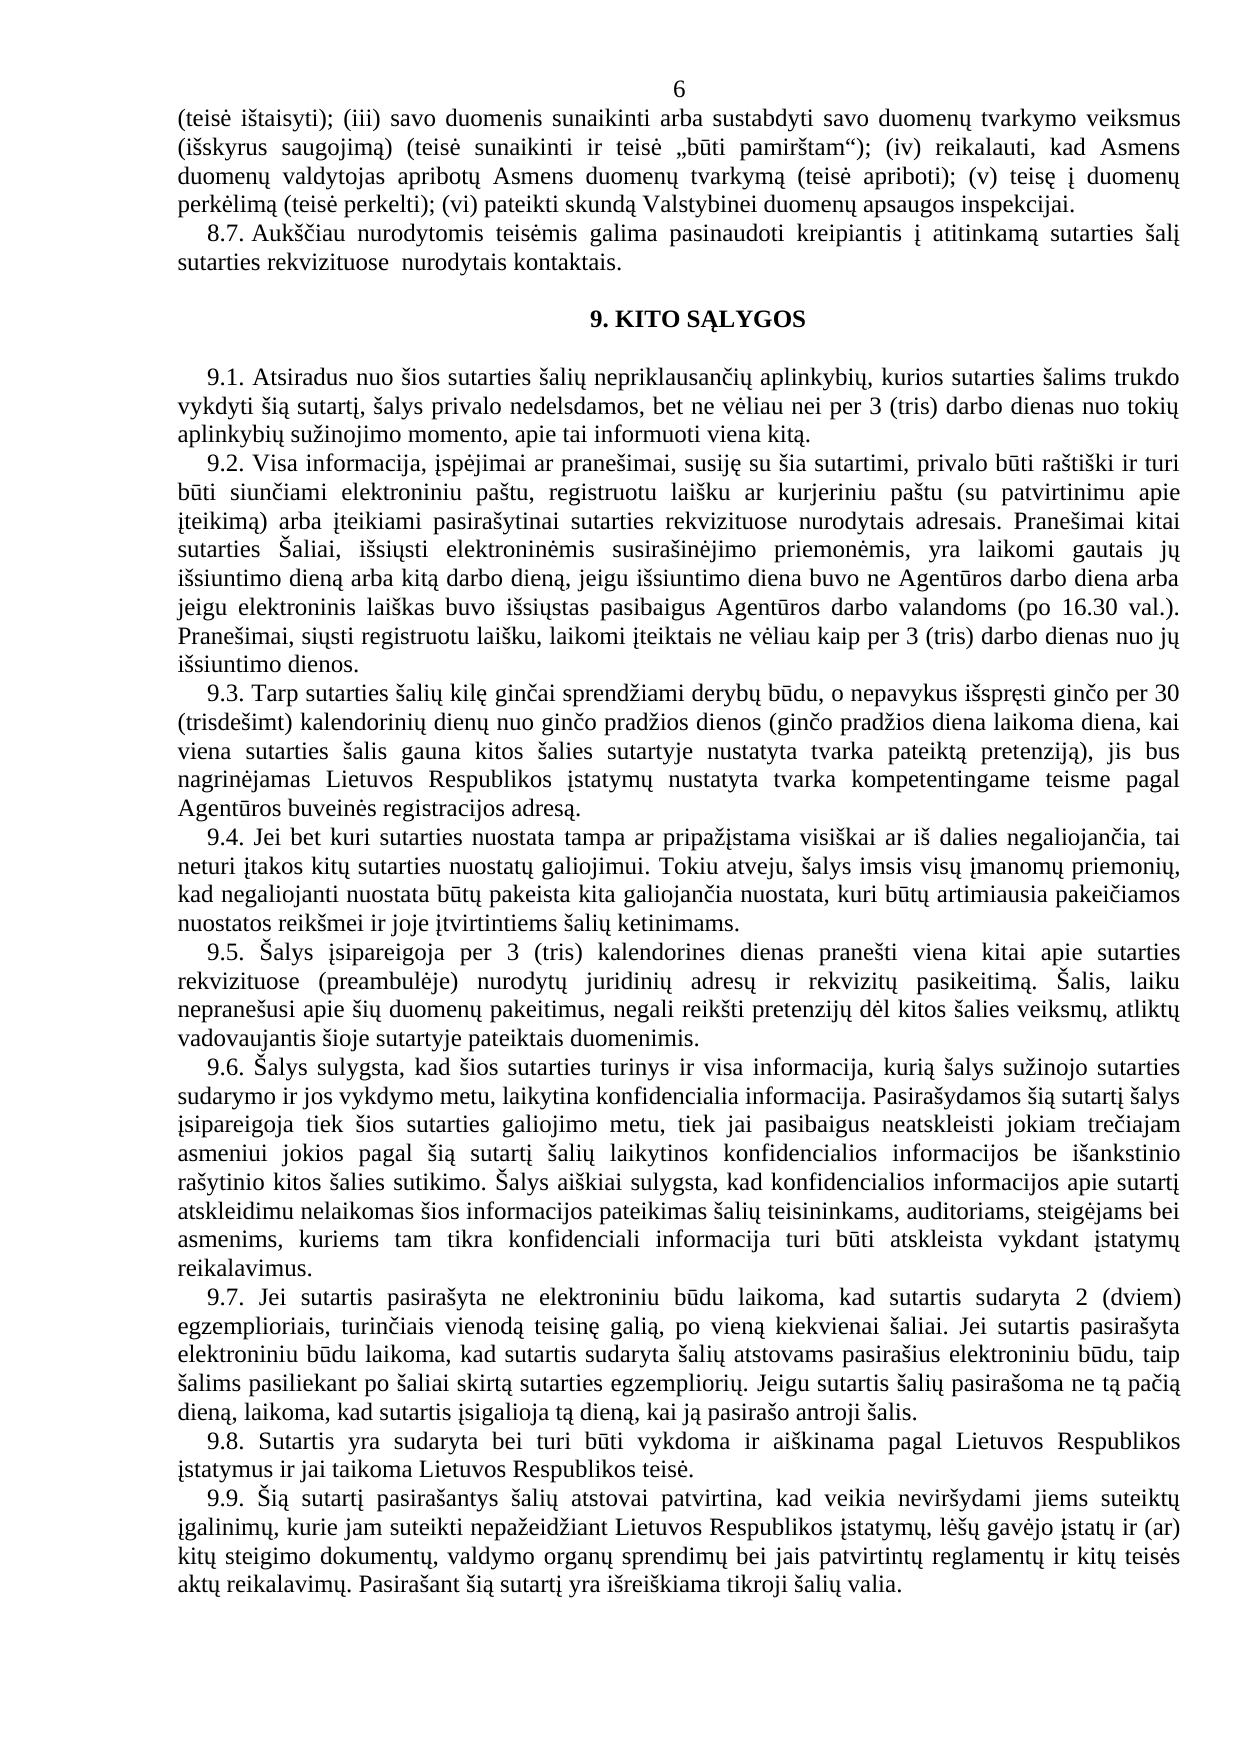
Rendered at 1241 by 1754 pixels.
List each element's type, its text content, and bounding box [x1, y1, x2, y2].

text 9.6. Šalys sulygsta, kad šios sutarties turinys ir visa informacija, kurią šalys sužinojo sutarties sudarymo ir jos vykdymo metu, laikytina konfidencialia informacija. Pasirašydamos šią sutartį šalys įsipareigoja tiek šios sutarties galiojimo metu, tiek jai pasibaigus neatskleisti jokiam trečiajam asmeniui jokios pagal šią sutartį šalių laikytinos konfidencialios informacijos be išankstinio rašytinio kitos šalies sutikimo. Šalys aiškiai sulygsta, kad konfidencialios informacijos apie sutartį atskleidimu nelaikomas šios informacijos pateikimas šalių teisininkams, auditoriams, steigėjams bei asmenims, kuriems tam tikra konfidenciali informacija turi būti atskleista vykdant įstatymų reikalavimus. [177, 1052, 1181, 1282]
text 9.2. Visa informacija, įspėjimai ar pranešimai, susiję su šia sutartimi, privalo būti raštiški ir turi būti siunčiami elektroniniu paštu, registruotu laišku ar kurjeriniu paštu (su patvirtinimu apie įteikimą) arba įteikiami pasirašytinai sutarties rekvizituose nurodytais adresais. Pranešimai kitai sutarties Šaliai, išsiųsti elektroninėmis susirašinėjimo priemonėmis, yra laikomi gautais jų išsiuntimo dieną arba kitą darbo dieną, jeigu išsiuntimo diena buvo ne Agentūros darbo diena arba jeigu elektroninis laiškas buvo išsiųstas pasibaigus Agentūros darbo valandoms (po 16.30 val.). Pranešimai, siųsti registruotu laišku, laikomi įteiktais ne vėliau kaip per 3 (tris) darbo dienas nuo jų išsiuntimo dienos. [177, 448, 1181, 678]
text 9.3. Tarp sutarties šalių kilę ginčai sprendžiami derybų būdu, o nepavykus išspręsti ginčo per 30 (trisdešimt) kalendorinių dienų nuo ginčo pradžios dienos (ginčo pradžios diena laikoma diena, kai viena sutarties šalis gauna kitos šalies sutartyje nustatyta tvarka pateiktą pretenziją), jis bus nagrinėjamas Lietuvos Respublikos įstatymų nustatyta tvarka kompetentingame teisme pagal Agentūros buveinės registracijos adresą. [177, 678, 1181, 822]
text 9.9. Šią sutartį pasirašantys šalių atstovai patvirtina, kad veikia neviršydami jiems suteiktų įgalinimų, kurie jam suteikti nepažeidžiant Lietuvos Respublikos įstatymų, lėšų gavėjo įstatų ir (ar) kitų steigimo dokumentų, valdymo organų sprendimų bei jais patvirtintų reglamentų ir kitų teisės aktų reikalavimų. Pasirašant šią sutartį yra išreiškiama tikroji šalių valia. [177, 1483, 1181, 1598]
text 9.8. Sutartis yra sudaryta bei turi būti vykdoma ir aiškinama pagal Lietuvos Respublikos įstatymus ir jai taikoma Lietuvos Respublikos teisė. [177, 1426, 1181, 1483]
text 9.7. Jei sutartis pasirašyta ne elektroniniu būdu laikoma, kad sutartis sudaryta 2 (dviem) egzemplioriais, turinčiais vienodą teisinę galią, po vieną kiekvienai šaliai. Jei sutartis pasirašyta elektroniniu būdu laikoma, kad sutartis sudaryta šalių atstovams pasirašius elektroniniu būdu, taip šalims pasiliekant po šaliai skirtą sutarties egzempliorių. Jeigu sutartis šalių pasirašoma ne tą pačią dieną, laikoma, kad sutartis įsigalioja tą dieną, kai ją pasirašo antroji šalis. [177, 1282, 1181, 1426]
text (teisė ištaisyti); (iii) savo duomenis sunaikinti arba sustabdyti savo duomenų tvarkymo veiksmus (išskyrus saugojimą) (teisė sunaikinti ir teisė „būti pamirštam“); (iv) reikalauti, kad Asmens duomenų valdytojas apribotų Asmens duomenų tvarkymą (teisė apriboti); (v) teisę į duomenų perkėlimą (teisė perkelti); (vi) pateikti skundą Valstybinei duomenų apsaugos inspekcijai. [177, 103, 1181, 218]
text 8.7. Aukščiau nurodytomis teisėmis galima pasinaudoti kreipiantis į atitinkamą sutarties šalį sutarties rekvizituose nurodytais kontaktais. [177, 218, 1181, 276]
text 9.4. Jei bet kuri sutarties nuostata tampa ar pripažįstama visiškai ar iš dalies negaliojančia, tai neturi įtakos kitų sutarties nuostatų galiojimui. Tokiu atveju, šalys imsis visų įmanomų priemonių, kad negaliojanti nuostata būtų pakeista kita galiojančia nuostata, kuri būtų artimiausia pakeičiamos nuostatos reikšmei ir joje įtvirtintiems šalių ketinimams. [177, 822, 1181, 937]
text 9. KITO SĄLYGOS [177, 304, 1181, 333]
text 9.5. Šalys įsipareigoja per 3 (tris) kalendorines dienas pranešti viena kitai apie sutarties rekvizituose (preambulėje) nurodytų juridinių adresų ir rekvizitų pasikeitimą. Šalis, laiku nepranešusi apie šių duomenų pakeitimus, negali reikšti pretenzijų dėl kitos šalies veiksmų, atliktų vadovaujantis šioje sutartyje pateiktais duomenimis. [177, 937, 1181, 1052]
text 9.1. Atsiradus nuo šios sutarties šalių nepriklausančių aplinkybių, kurios sutarties šalims trukdo vykdyti šią sutartį, šalys privalo nedelsdamos, bet ne vėliau nei per 3 (tris) darbo dienas nuo tokių aplinkybių sužinojimo momento, apie tai informuoti viena kitą. [177, 362, 1181, 448]
